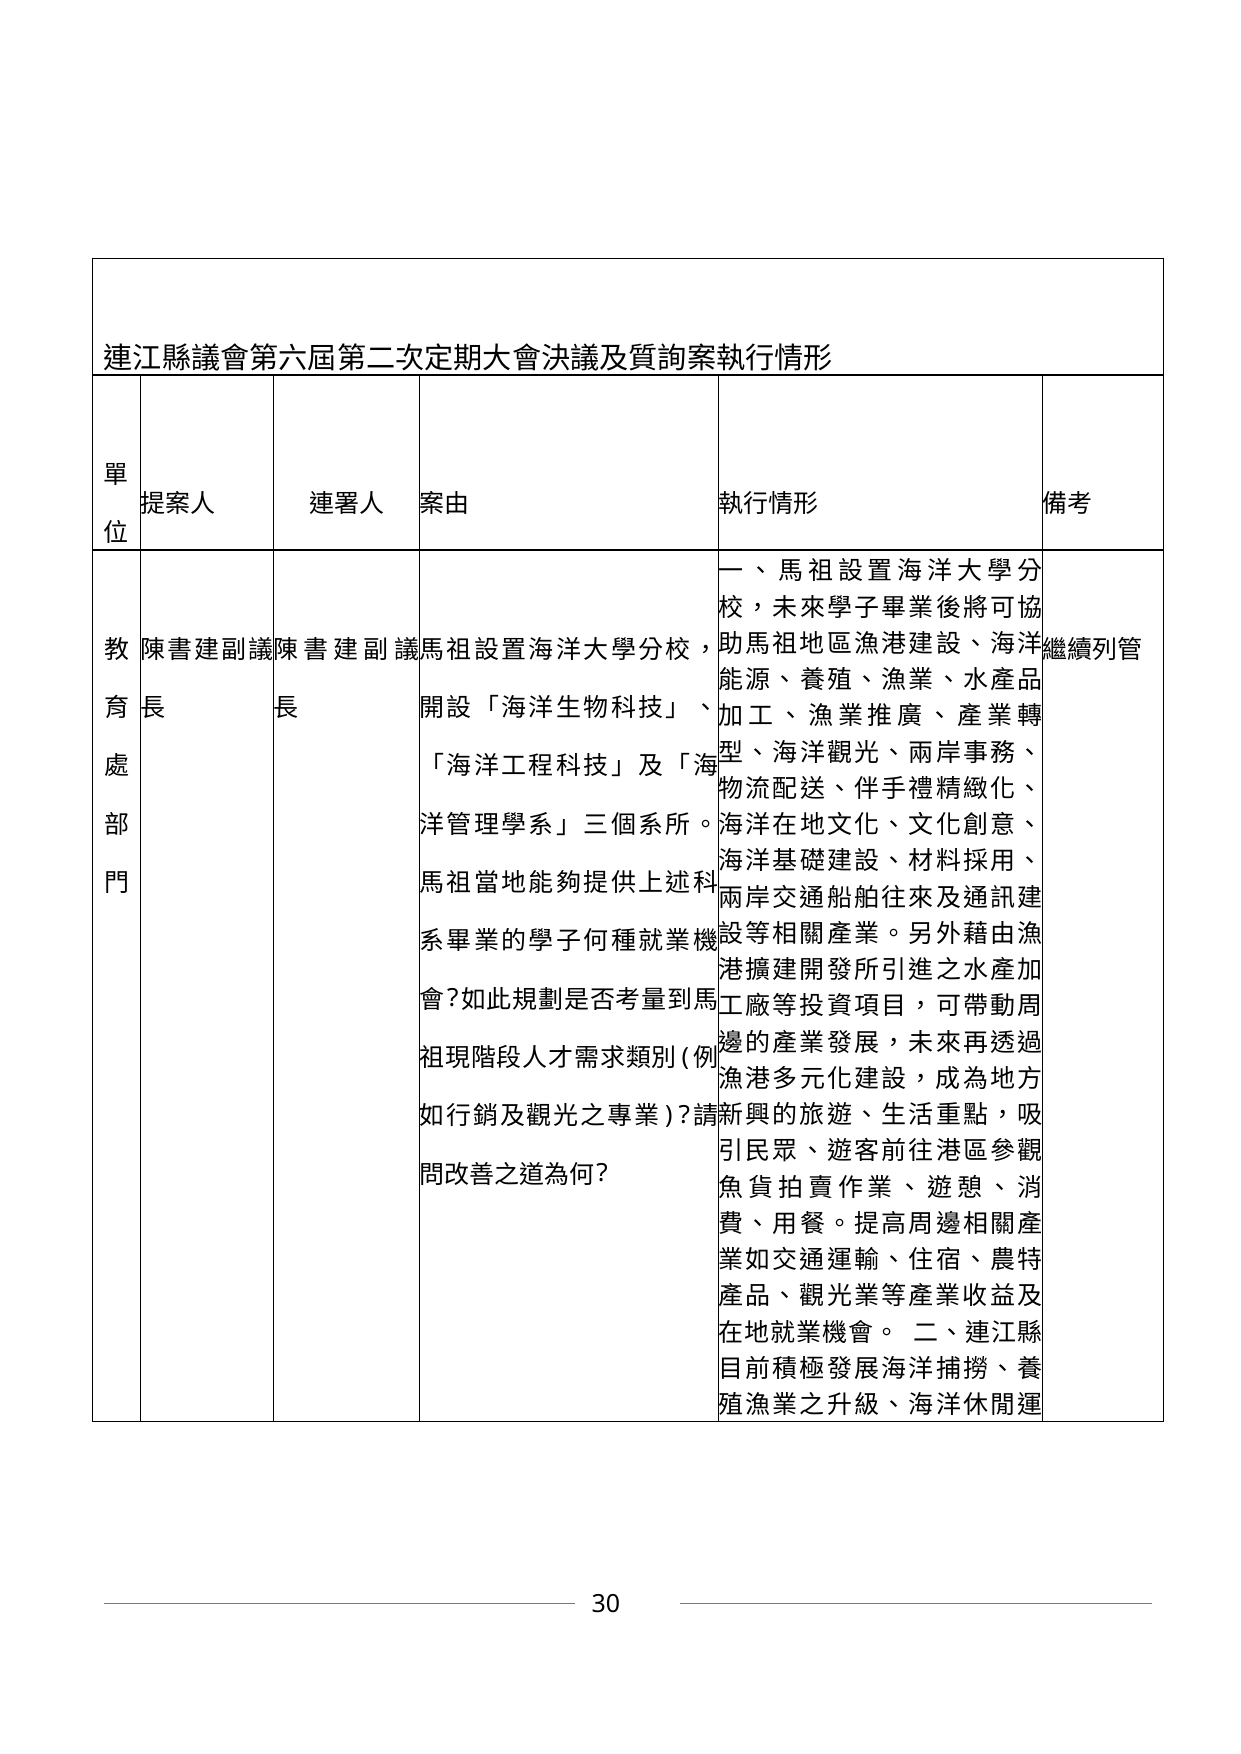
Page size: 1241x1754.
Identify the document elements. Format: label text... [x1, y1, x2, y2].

table_header 連江縣議會第六屆第二次定期大會決議及質詢案執行情形 [93, 259, 1163, 374]
table_cell 一、馬祖設置海洋大學分校，未來學子畢業後將可協助馬祖地區漁港建設、海洋能源、養殖、漁業、水產品加工、漁業推廣、產業轉型、海洋觀光、兩岸事務、物流配送、伴手禮精緻化、海洋在地文化、文化創意、海洋基礎建設、材料採用、兩岸交通船舶往來及通訊建設等相關產業。另外藉由漁港擴建開發所引進之水產加工廠等投資項目，可帶動周邊的產業發展，未來再透過漁港多元化建設，成為地方新興的旅遊、生活重點，吸引民眾、遊客前往港區參觀魚貨拍賣作業、遊憩、消費、用餐。提高周邊相關產業如交通運輸、住宿、農特產品、觀光業等產業收益及在地就業機會。 二、連江縣目前積極發展海洋捕撈、養殖漁業之升級、海洋休閒運 [719, 551, 1042, 1421]
table_cell 馬祖設置海洋大學分校，開設「海洋生物科技」、「海洋工程科技」及「海洋管理學系」三個系所。馬祖當地能夠提供上述科系畢業的學子何種就業機會?如此規劃是否考量到馬祖現階段人才需求類別(例如行銷及觀光之專業)?請問改善之道為何? [420, 551, 718, 1421]
table_cell 陳書建副議長 [141, 551, 273, 1421]
table_cell 案由 [420, 376, 718, 549]
table_cell 單位 [93, 376, 140, 549]
table_cell 備考 [1043, 376, 1163, 549]
table_cell 提案人 [141, 376, 273, 549]
table_cell 陳書建副議長 [274, 551, 419, 1421]
table_cell 連署人 [274, 376, 419, 549]
table_cell 執行情形 [719, 376, 1042, 549]
table_cell 教育處 部門 [93, 551, 140, 1421]
table_cell 繼續列管 [1043, 551, 1163, 1421]
